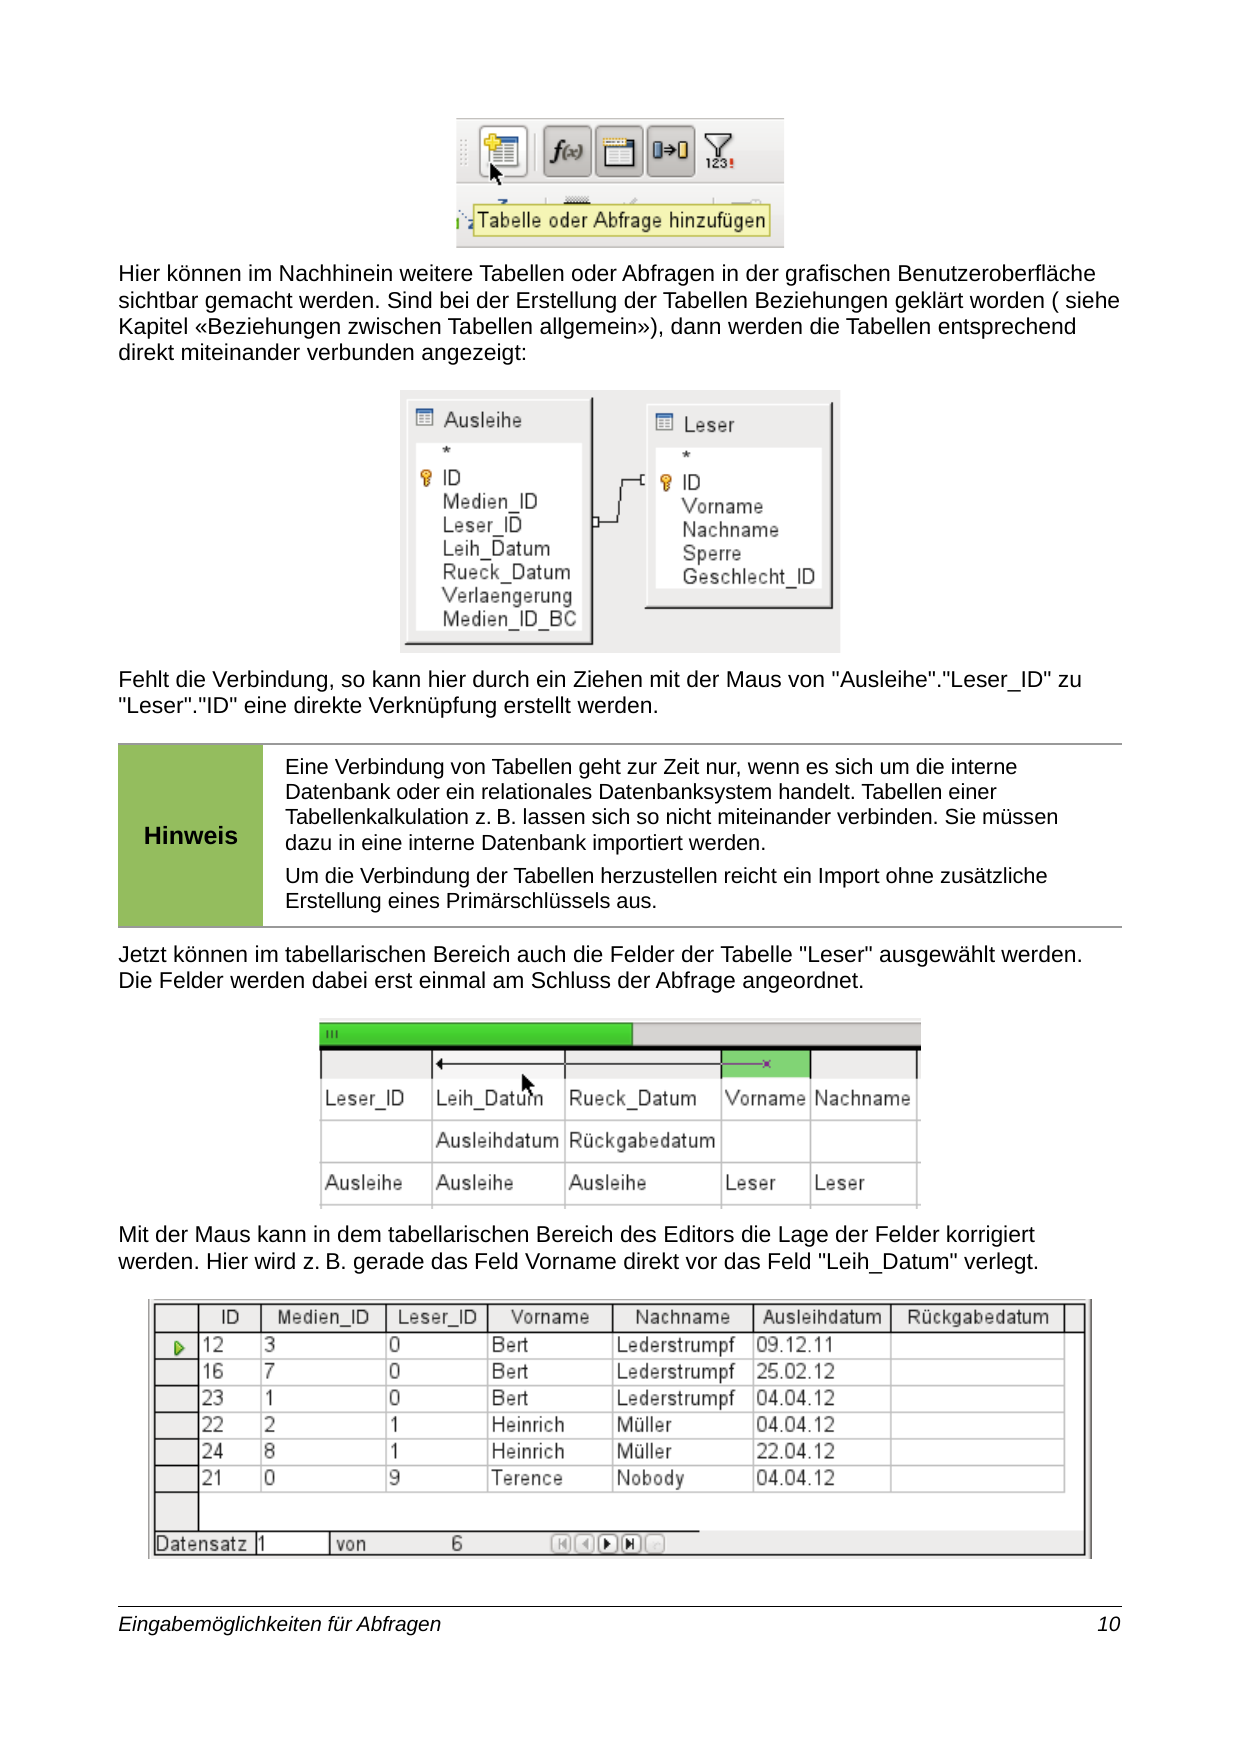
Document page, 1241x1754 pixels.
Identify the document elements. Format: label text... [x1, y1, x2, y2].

picture [400, 390, 841, 653]
table_header Eine Verbindung von Tabellen geht zur Zeit nur, wenn es sich um die interne Datenbank oder ein relationales Datenbanksystem handelt. Tabellen einer Tabellenkalkulation z. B. lassen sich so nicht miteinander verbinden. Sie müssen dazu in eine interne Datenbank importiert werden. Um die Verbindung der Tabellen herzustellen reicht ein Import ohne zusätzliche Erstellung eines Primärschlüssels aus. [264, 745, 1122, 926]
picture [148, 1299, 1092, 1559]
text Jetzt können im tabellarischen Bereich auch die Felder der Tabelle "Leser" ausgewählt werden. Die Felder werden dabei erst einmal am Schluss der Abfrage angeordnet. [118, 941, 1122, 993]
text Hier können im Nachhinein weitere Tabellen oder Abfragen in der grafischen Benutzeroberfläche sichtbar gemacht werden. Sind bei der Erstellung der Tabellen Beziehungen geklärt worden ( siehe Kapitel «Beziehungen zwischen Tabellen allgemein»), dann werden die Tabellen entsprechend direkt miteinander verbunden angezeigt: [118, 260, 1122, 366]
text Mit der Maus kann in dem tabellarischen Bereich des Editors die Lage der Felder korrigiert werden. Hier wird z. B. gerade das Feld Vorname direkt vor das Feld "Leih_Datum" verlegt. [118, 1221, 1122, 1274]
picture [319, 1018, 921, 1209]
picture [456, 118, 785, 248]
table_header Hinweis [118, 745, 263, 926]
text Fehlt die Verbindung, so kann hier durch ein Ziehen mit der Maus von "Ausleihe"."Leser_ID" zu "Leser"."ID" eine direkte Verknüpfung erstellt werden. [118, 666, 1122, 718]
